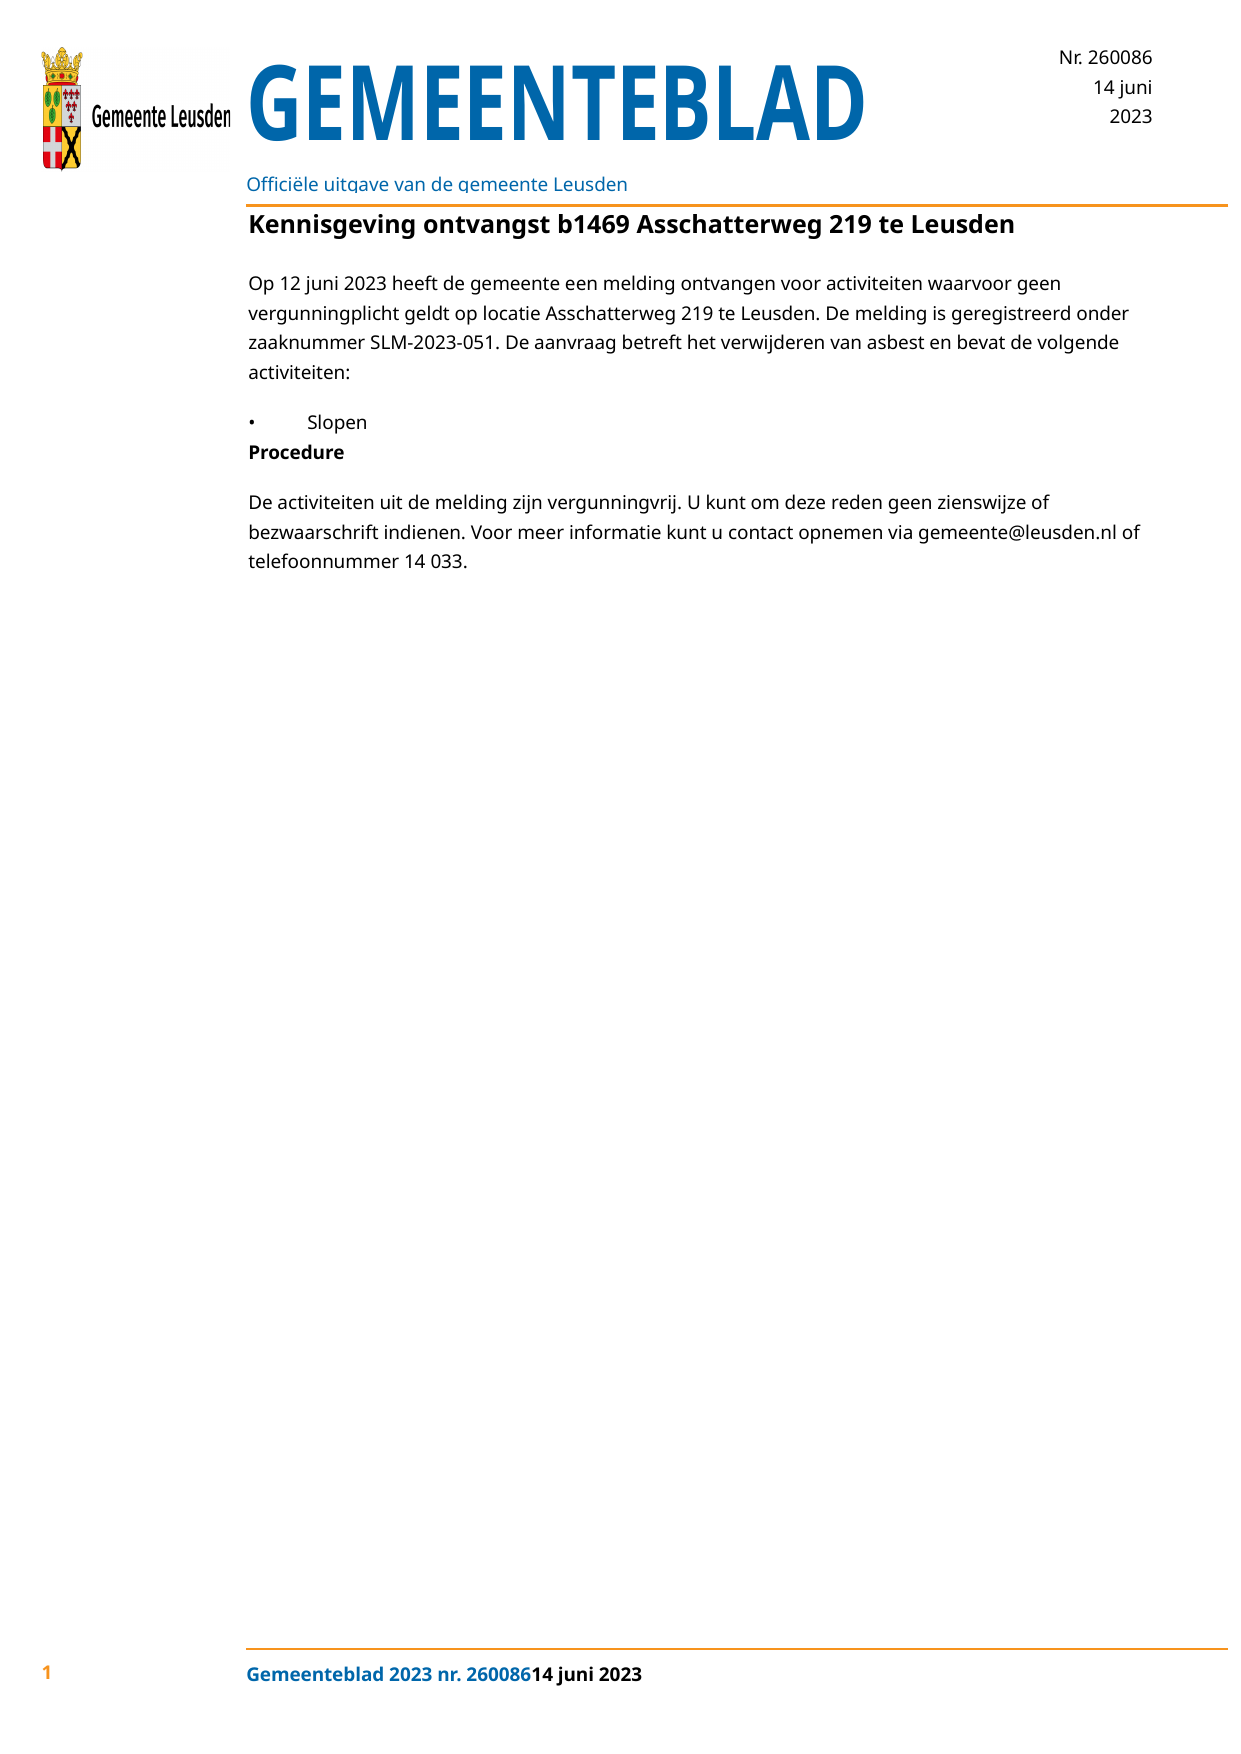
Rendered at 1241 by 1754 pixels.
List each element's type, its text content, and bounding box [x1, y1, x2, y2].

picture [41, 47, 231, 172]
text Op 12 juni 2023 heeft de gemeente een melding ontvangen voor activiteiten waarvoor geen vergunningplicht geldt op locatie Asschatterweg 219 te Leusden. De melding is geregistreerd onder zaaknummer SLM-2023-051. De aanvraag betreft het verwijderen van asbest en bevat de volgende activiteiten: [248, 270, 1152, 385]
text Procedure [248, 439, 1152, 465]
text De activiteiten uit de melding zijn vergunningvrij. U kunt om deze reden geen zienswijze of bezwaarschrift indienen. Voor meer informatie kunt u contact opnemen via gemeente@leusden.nl of telefoonnummer 14 033. [248, 489, 1152, 574]
list Slopen [248, 409, 1152, 435]
text Kennisgeving ontvangst b1469 Asschatterweg 219 te Leusden [248, 207, 1152, 241]
